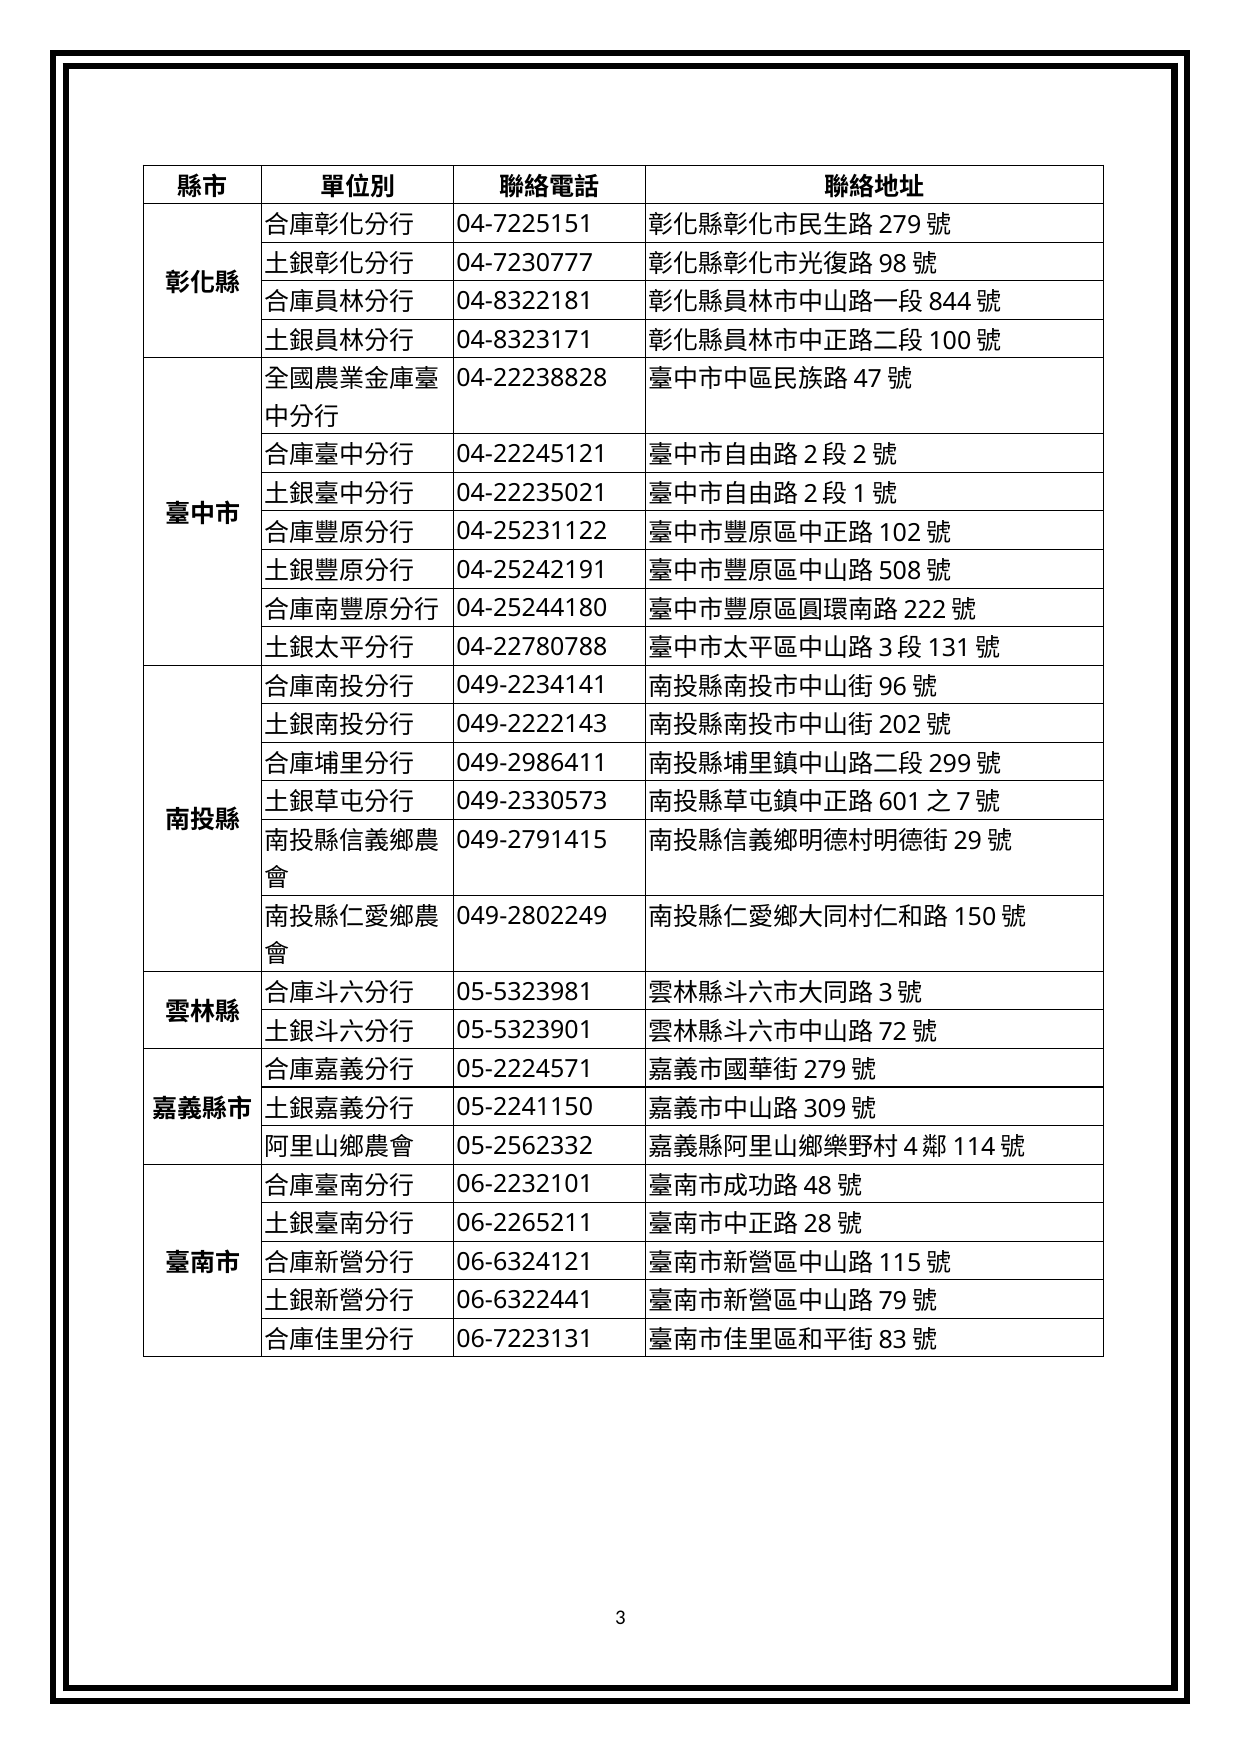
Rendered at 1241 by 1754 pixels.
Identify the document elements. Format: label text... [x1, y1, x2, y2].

table_cell 06-6322441 [454, 1280, 645, 1318]
table_cell 06-2232101 [454, 1165, 645, 1202]
table_cell 合庫南投分行 [262, 666, 453, 703]
table_header 縣市 [144, 166, 261, 203]
table_cell 05-5323981 [454, 972, 645, 1009]
table_cell 土銀臺中分行 [262, 473, 453, 510]
table_cell 合庫臺中分行 [262, 434, 453, 472]
table_cell 臺中市自由路2段1號 [646, 473, 1103, 510]
table_cell 合庫斗六分行 [262, 972, 453, 1009]
table_cell 04-22780788 [454, 627, 645, 664]
table_cell 臺中市豐原區中山路508號 [646, 550, 1103, 587]
table_cell 04-22238828 [454, 358, 645, 433]
table_cell 049-2791415 [454, 820, 645, 895]
table_cell 049-2234141 [454, 666, 645, 703]
table_cell 土銀草屯分行 [262, 781, 453, 819]
table_cell 臺中市自由路2段2號 [646, 434, 1103, 472]
table_cell 合庫彰化分行 [262, 204, 453, 242]
table_cell 049-2802249 [454, 896, 645, 971]
table_cell 土銀豐原分行 [262, 550, 453, 587]
table_cell 04-25242191 [454, 550, 645, 587]
table_cell 土銀南投分行 [262, 704, 453, 742]
table_cell 嘉義市國華街279號 [646, 1049, 1103, 1086]
table_cell 06-7223131 [454, 1319, 645, 1356]
table_cell 臺南市新營區中山路79號 [646, 1280, 1103, 1318]
table_cell 南投縣南投市中山街96號 [646, 666, 1103, 703]
table_cell 05-2562332 [454, 1126, 645, 1163]
table_cell 土銀新營分行 [262, 1280, 453, 1318]
table_cell 雲林縣斗六市中山路72號 [646, 1010, 1103, 1048]
table_cell 嘉義市中山路309號 [646, 1088, 1103, 1125]
table_cell 南投縣草屯鎮中正路601之7號 [646, 781, 1103, 819]
table_cell 臺中市豐原區圓環南路222號 [646, 589, 1103, 626]
table_cell 臺南市中正路28號 [646, 1203, 1103, 1241]
table_cell 臺中市太平區中山路3段131號 [646, 627, 1103, 664]
table_cell 彰化縣 [144, 204, 261, 357]
table_cell 南投縣埔里鎮中山路二段299號 [646, 743, 1103, 780]
table_cell 049-2330573 [454, 781, 645, 819]
table_cell 04-25244180 [454, 589, 645, 626]
table_cell 土銀彰化分行 [262, 243, 453, 280]
table_cell 全國農業金庫臺中分行 [262, 358, 453, 433]
table_header 單位別 [262, 166, 453, 203]
table_cell 土銀斗六分行 [262, 1010, 453, 1048]
table_cell 合庫嘉義分行 [262, 1049, 453, 1086]
table_cell 土銀嘉義分行 [262, 1088, 453, 1125]
table_cell 05-2241150 [454, 1088, 645, 1125]
table_cell 土銀太平分行 [262, 627, 453, 664]
table_header 聯絡地址 [646, 166, 1103, 203]
table_cell 臺南市 [144, 1165, 261, 1356]
table_cell 嘉義縣市 [144, 1049, 261, 1163]
table_cell 南投縣仁愛鄉大同村仁和路150號 [646, 896, 1103, 971]
table_cell 合庫埔里分行 [262, 743, 453, 780]
table_cell 04-8323171 [454, 320, 645, 357]
table_cell 土銀員林分行 [262, 320, 453, 357]
table_cell 嘉義縣阿里山鄉樂野村4鄰114號 [646, 1126, 1103, 1163]
table_cell 合庫豐原分行 [262, 511, 453, 549]
table_cell 南投縣信義鄉明德村明德街29號 [646, 820, 1103, 895]
table_cell 05-5323901 [454, 1010, 645, 1048]
table_cell 彰化縣彰化市光復路98號 [646, 243, 1103, 280]
table_cell 合庫佳里分行 [262, 1319, 453, 1356]
table_cell 南投縣信義鄉農會 [262, 820, 453, 895]
table_cell 04-22235021 [454, 473, 645, 510]
table_cell 049-2986411 [454, 743, 645, 780]
table_cell 南投縣仁愛鄉農會 [262, 896, 453, 971]
table_cell 06-6324121 [454, 1242, 645, 1279]
table_cell 合庫員林分行 [262, 281, 453, 319]
table_cell 南投縣南投市中山街202號 [646, 704, 1103, 742]
table_cell 雲林縣斗六市大同路3號 [646, 972, 1103, 1009]
table_cell 06-2265211 [454, 1203, 645, 1241]
table_cell 05-2224571 [454, 1049, 645, 1086]
table_cell 04-7225151 [454, 204, 645, 242]
table_cell 合庫南豐原分行 [262, 589, 453, 626]
table_header 聯絡電話 [454, 166, 645, 203]
table_cell 臺南市成功路48號 [646, 1165, 1103, 1202]
table_cell 臺中市豐原區中正路102號 [646, 511, 1103, 549]
table_cell 04-8322181 [454, 281, 645, 319]
table_cell 彰化縣彰化市民生路279號 [646, 204, 1103, 242]
table_cell 雲林縣 [144, 972, 261, 1048]
table_cell 合庫臺南分行 [262, 1165, 453, 1202]
table_cell 049-2222143 [454, 704, 645, 742]
table_cell 臺中市中區民族路47號 [646, 358, 1103, 433]
table_cell 臺南市佳里區和平街83號 [646, 1319, 1103, 1356]
table_cell 臺中市 [144, 358, 261, 664]
table_cell 04-22245121 [454, 434, 645, 472]
table_cell 04-7230777 [454, 243, 645, 280]
table_cell 04-25231122 [454, 511, 645, 549]
table_cell 合庫新營分行 [262, 1242, 453, 1279]
table_cell 彰化縣員林市中正路二段100號 [646, 320, 1103, 357]
table_cell 阿里山鄉農會 [262, 1126, 453, 1163]
table_cell 臺南市新營區中山路115號 [646, 1242, 1103, 1279]
table_cell 土銀臺南分行 [262, 1203, 453, 1241]
table_cell 南投縣 [144, 666, 261, 971]
table_cell 彰化縣員林市中山路一段844號 [646, 281, 1103, 319]
